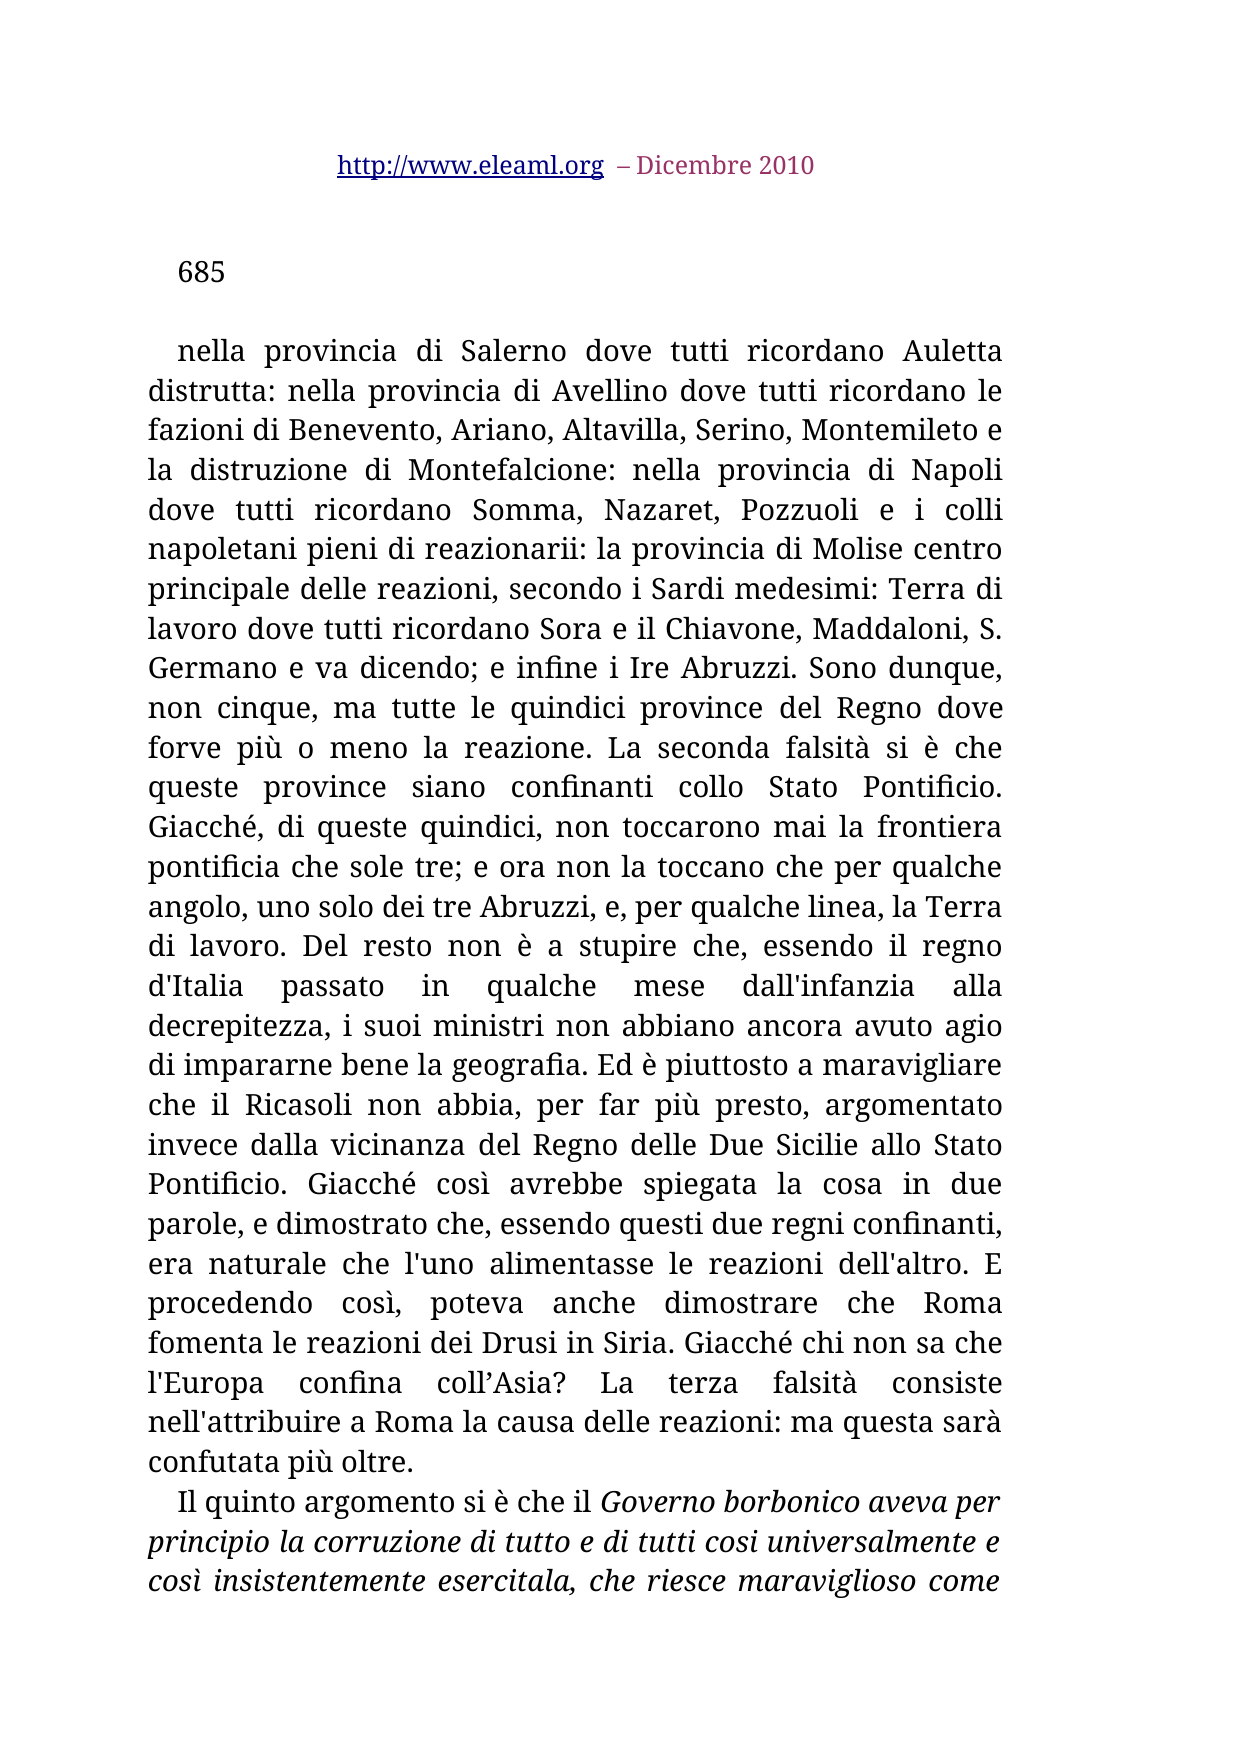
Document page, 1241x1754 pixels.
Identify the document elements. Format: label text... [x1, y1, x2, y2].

text Il quinto argomento si è che il Governo borbonico aveva per principio la corruzione di tutto e di tutti cosi universalmente e così insistentemente esercitala, che riesce maraviglioso come [148, 1481, 1004, 1600]
text nella provincia di Salerno dove tutti ricordano Auletta distrutta: nella provincia di Avellino dove tutti ricordano le fazioni di Benevento, Ariano, Altavilla, Serino, Montemileto e la distruzione di Montefalcione: nella provincia di Napoli dove tutti ricordano Somma, Nazaret, Pozzuoli e i colli napoletani pieni di reazionarii: la provincia di Molise centro principale delle reazioni, secondo i Sardi medesimi: Terra di lavoro dove tutti ricordano Sora e il Chiavone, Maddaloni, S. Germano e va dicendo; e infine i Ire Abruzzi. Sono dunque, non cinque, ma tutte le quindici province del Regno dove forve più o meno la reazione. La seconda falsità si è che queste province siano confinanti collo Stato Pontificio. Giacché, di queste quindici, non toccarono mai la frontiera pontificia che sole tre; e ora non la toccano che per qualche angolo, uno solo dei tre Abruzzi, e, per qualche linea, la Terra di lavoro. Del resto non è a stupire che, essendo il regno d'Italia passato in qualche mese dall'infanzia alla decrepitezza, i suoi ministri non abbiano ancora avuto agio di impararne bene la geografia. Ed è piuttosto a maravigliare che il Ricasoli non abbia, per far più presto, argomentato invece dalla vicinanza del Regno delle Due Sicilie allo Stato Pontificio. Giacché così avrebbe spiegata la cosa in due parole, e dimostrato che, essendo questi due regni confinanti, era naturale che l'uno alimentasse le reazioni dell'altro. E procedendo così, poteva anche dimostrare che Roma fomenta le reazioni dei Drusi in Siria. Giacché chi non sa che l'Europa confina coll’Asia? La terza falsità consiste nell'attribuire a Roma la causa delle reazioni: ma questa sarà confutata più oltre. [148, 330, 1004, 1481]
text 685 [148, 251, 1004, 291]
